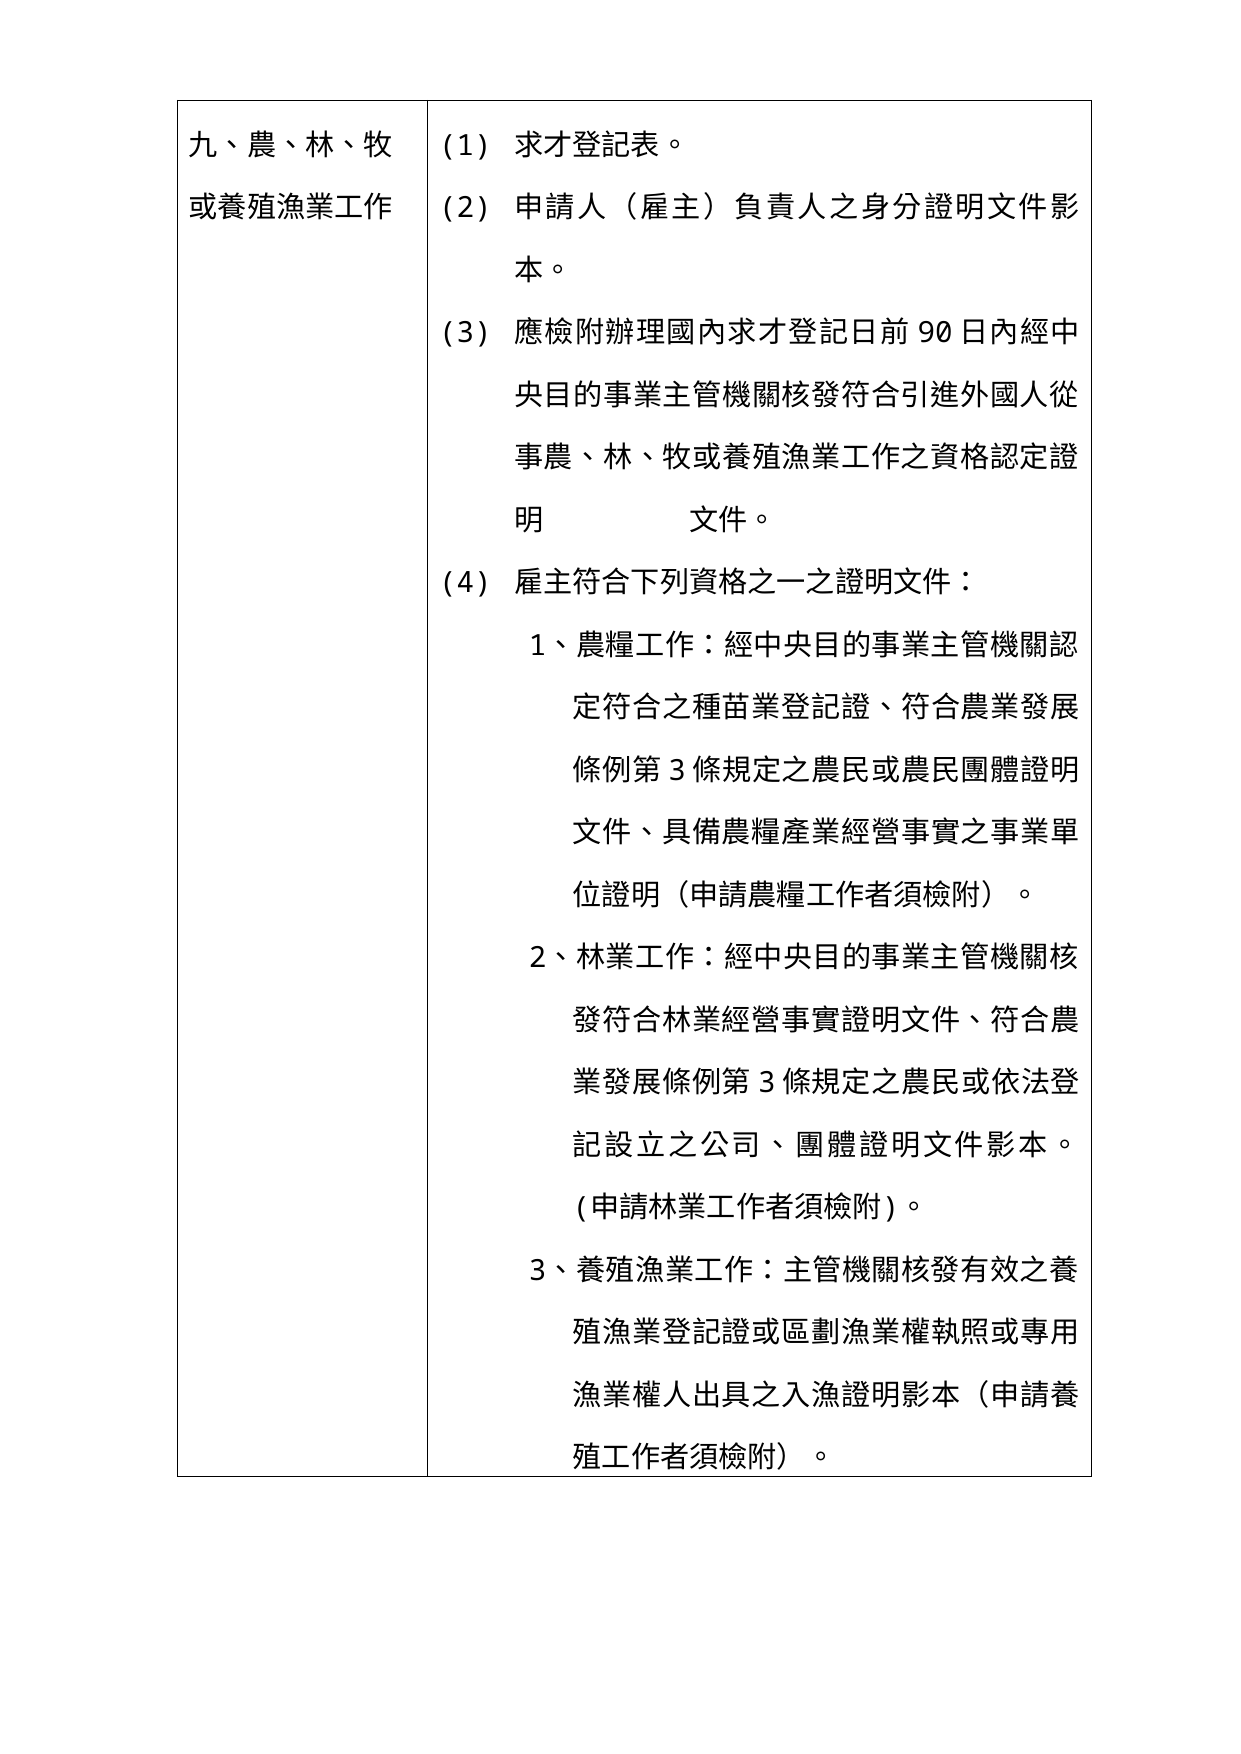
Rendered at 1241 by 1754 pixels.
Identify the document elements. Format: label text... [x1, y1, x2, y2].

table_cell 九、農、林、牧或養殖漁業工作 [178, 101, 427, 1476]
table_cell 求才登記表。 申請人（雇主）負責人之身分證明文件影本。 應檢附辦理國內求才登記日前90日內經中央目的事業主管機關核發符合引進外國人從事農、林、牧或養殖漁業工作之資格認定證明 文件。 雇主符合下列資格之一之證明文件： 1、農糧工作：經中央目的事業主管機關認定符合之種苗業登記證、符合農業發展條例第3條規定之農民或農民團體證明文件、具備農糧產業經營事實之事業單位證明（申請農糧工作者須檢附）。 2、林業工作：經中央目的事業主管機關核發符合林業經營事實證明文件、符合農業發展條例第3條規定之農民或依法登記設立之公司、團體證明文件影本。 (申請林業工作者須檢附)。 3、養殖漁業工作：主管機關核發有效之養殖漁業登記證或區劃漁業權執照或專用漁業權人出具之入漁證明影本（申請養殖工作者須檢附）。 [428, 101, 1091, 1476]
